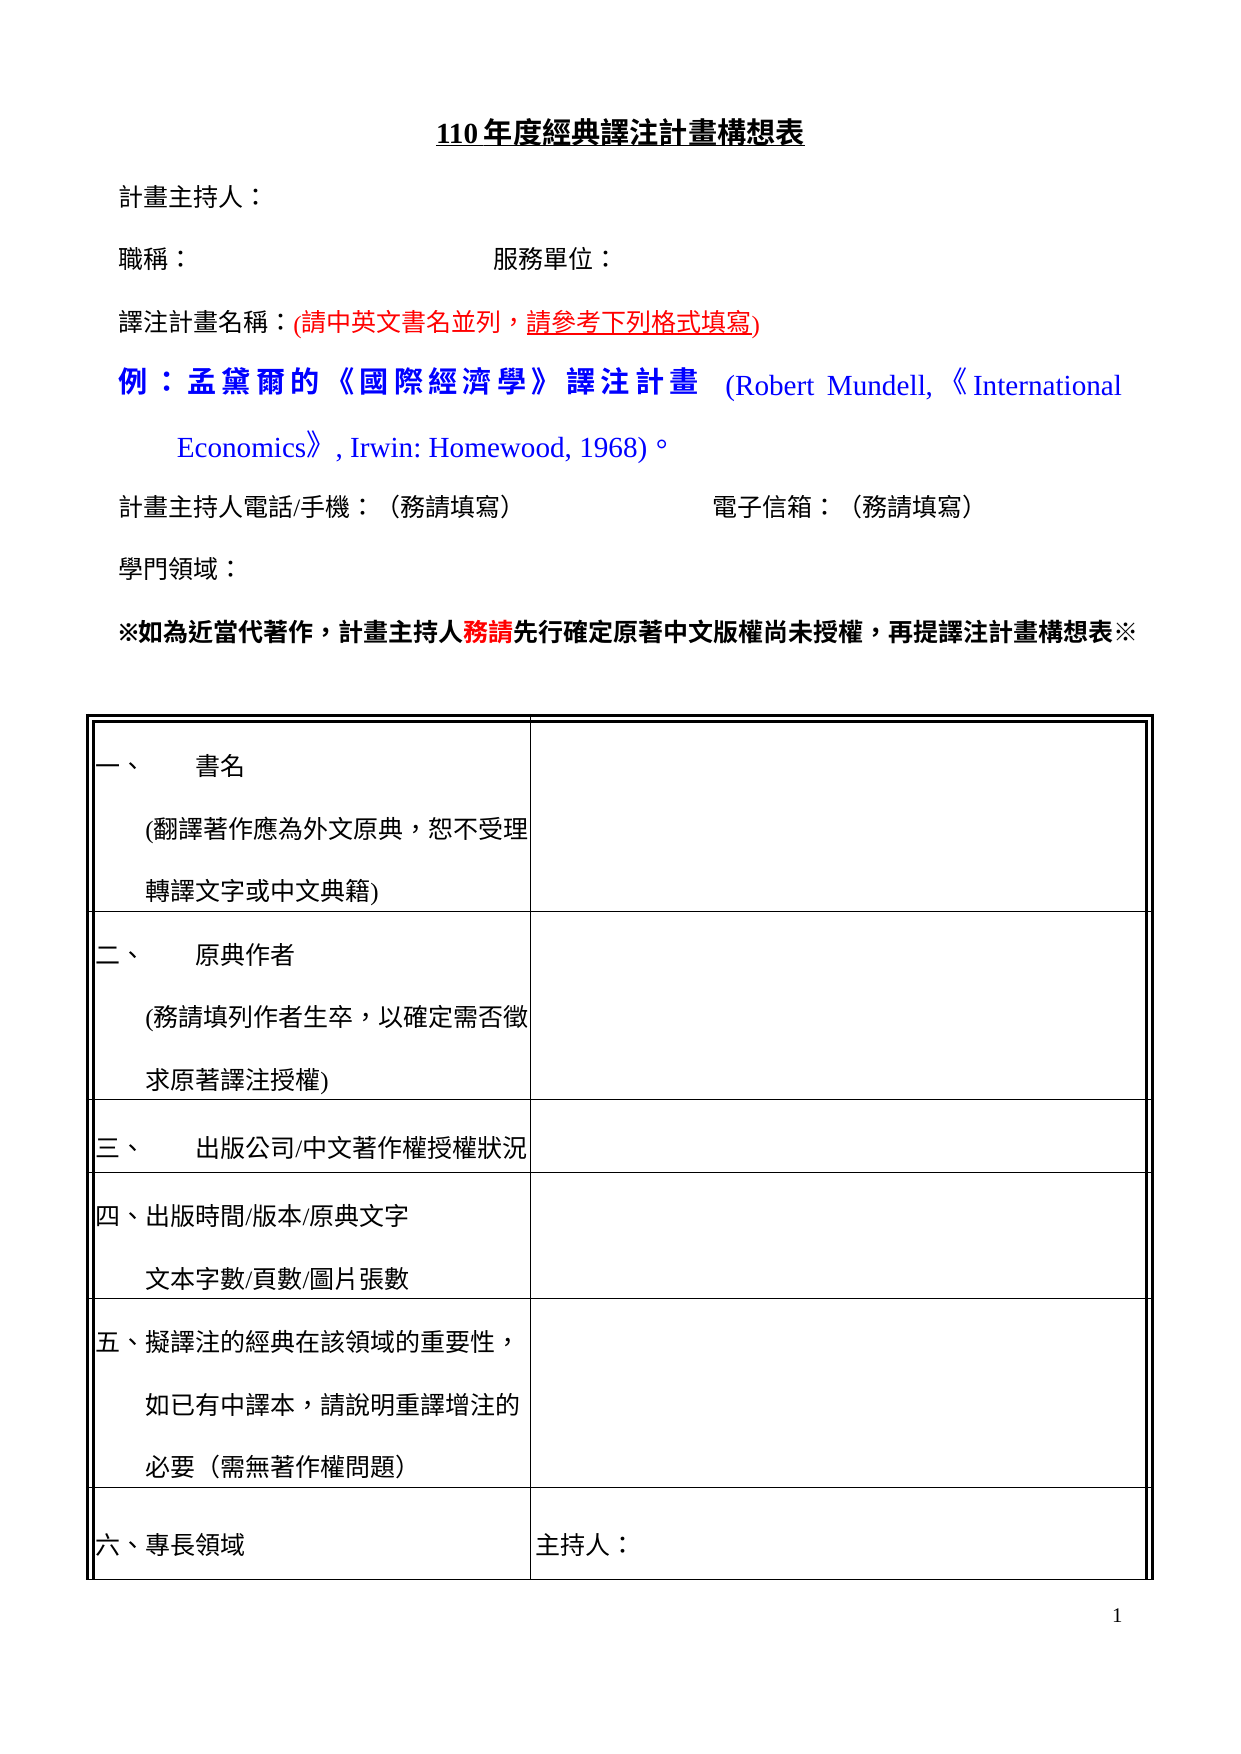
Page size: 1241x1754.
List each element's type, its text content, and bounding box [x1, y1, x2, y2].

table_header 書名 (翻譯著作應為外文原典，恕不受理轉譯文字或中文典籍) [91, 717, 530, 911]
table_cell 主持人： [531, 1488, 1145, 1579]
table_cell [531, 1173, 1145, 1298]
table_cell [531, 1299, 1145, 1487]
table_header [531, 723, 1145, 911]
text 計畫主持人電話/手機：（務請填寫） 電子信箱：（務請填寫） [118, 464, 1122, 526]
table_cell 出版公司/中文著作權授權狀況 [95, 1100, 530, 1172]
table_cell [531, 912, 1145, 1099]
table_cell 四、出版時間/版本/原典文字 文本字數/頁數/圖片張數 [95, 1173, 530, 1298]
text 110年度經典譯注計畫構想表 [118, 89, 1122, 151]
table_cell [531, 1100, 1145, 1172]
text ※如為近當代著作，計畫主持人務請先行確定原著中文版權尚未授權，再提譯注計畫構想表※ [118, 589, 1232, 651]
text 例：孟黛爾的《國際經濟學》譯注計畫 (Robert Mundell,《International Economics》, Irwin: Homewood, 1968)。 [118, 339, 1122, 464]
text 職稱： 服務單位： [118, 214, 1122, 276]
text 學門領域： [118, 526, 1122, 589]
text 譯注計畫名稱：(請中英文書名並列，請參考下列格式填寫) [118, 276, 1122, 339]
table_cell 六、專長領域 [95, 1488, 530, 1579]
table_header [531, 717, 1149, 911]
text 計畫主持人： [118, 151, 1122, 214]
table_cell 原典作者 (務請填列作者生卒，以確定需否徵求原著譯注授權) [95, 912, 530, 1099]
table_cell 五、擬譯注的經典在該領域的重要性，如已有中譯本，請說明重譯增注的必要（需無著作權問題） [95, 1299, 530, 1487]
